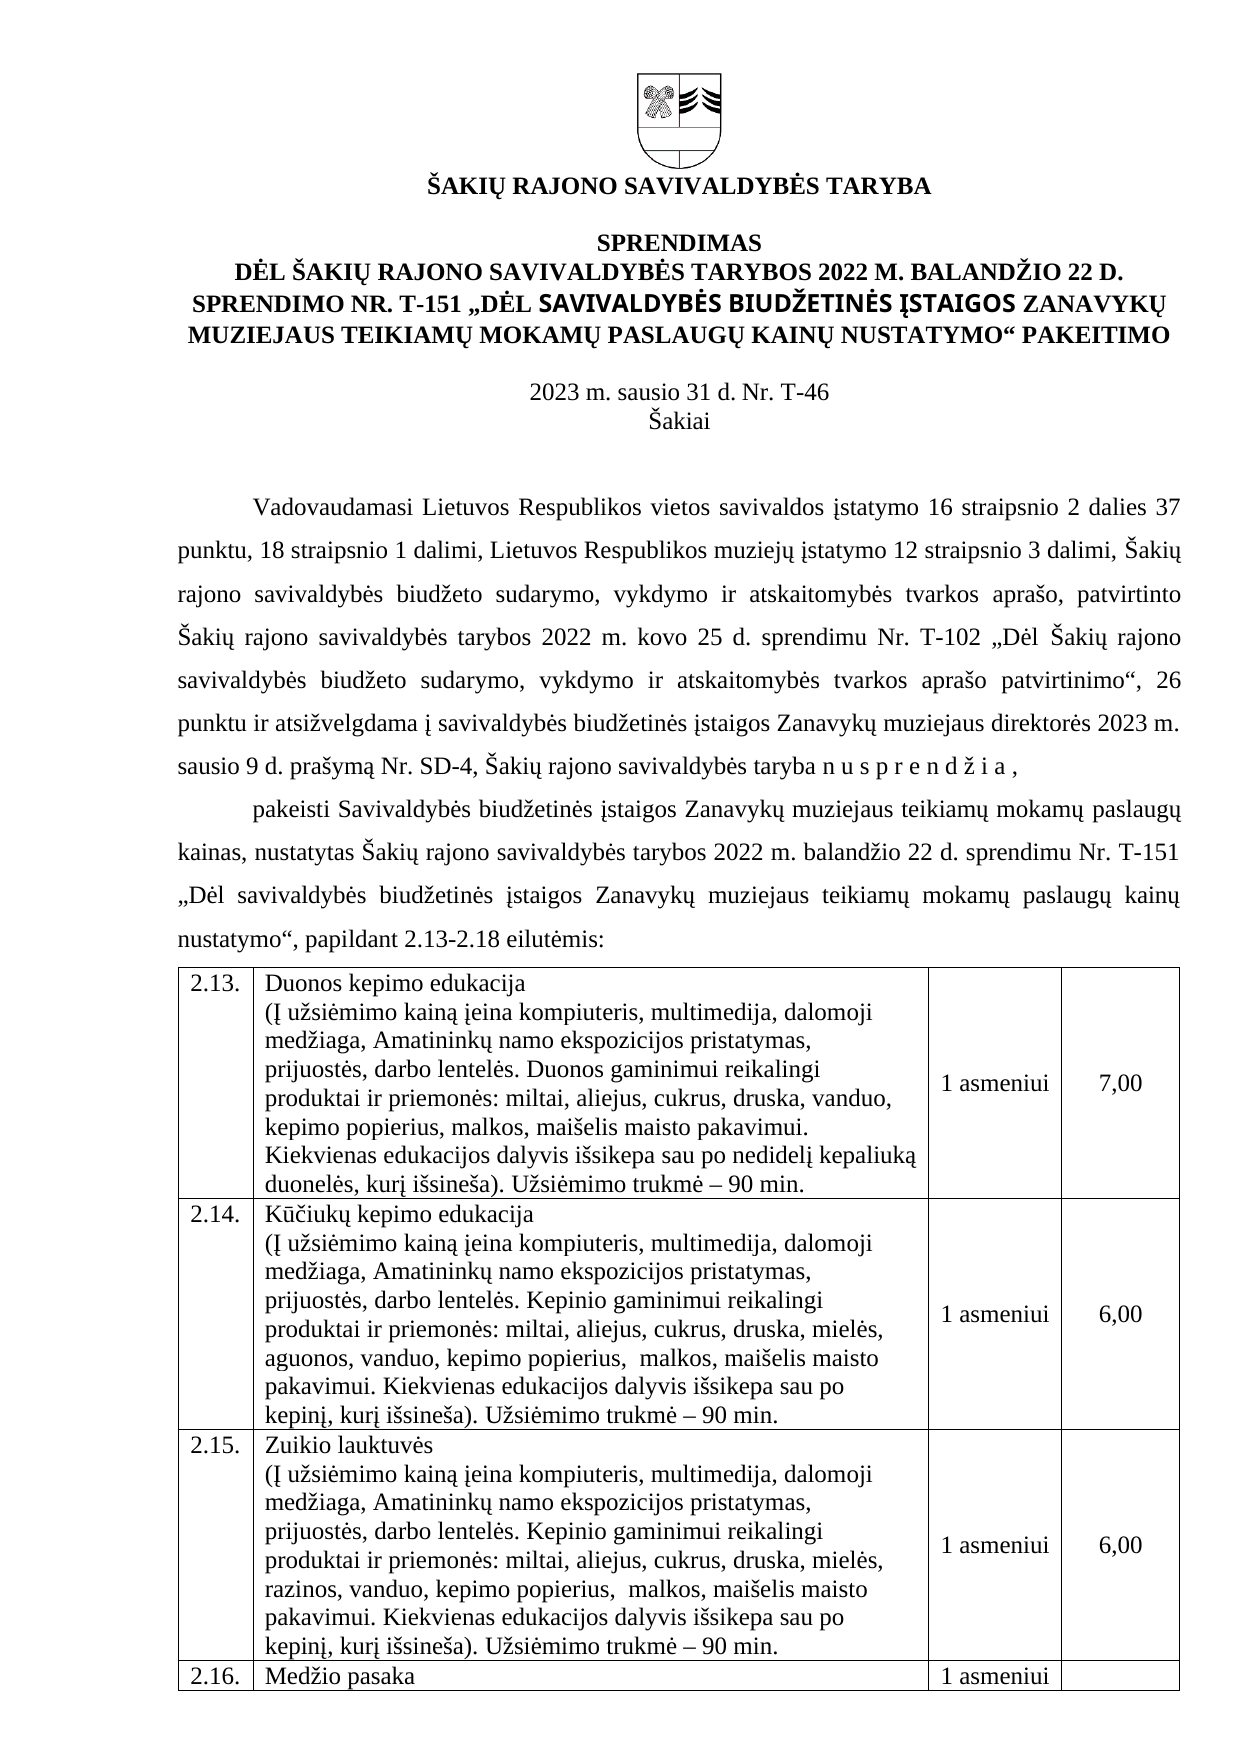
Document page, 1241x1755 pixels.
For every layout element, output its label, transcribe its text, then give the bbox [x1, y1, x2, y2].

text Šakiai [177, 406, 1181, 435]
table_cell 6,00 [1062, 1430, 1179, 1660]
text pakeisti Savivaldybės biudžetinės įstaigos Zanavykų muziejaus teikiamų mokamų paslaugų kainas, nustatytas Šakių rajono savivaldybės tarybos 2022 m. balandžio 22 d. sprendimu Nr. T-151 „Dėl savivaldybės biudžetinės įstaigos Zanavykų muziejaus teikiamų mokamų paslaugų kainų nustatymo“, papildant 2.13-2.18 eilutėmis: [177, 794, 1181, 952]
table_cell 1 asmeniui [929, 1430, 1061, 1660]
text DĖL ŠAKIŲ RAJONO SAVIVALDYBĖS TARYBOS 2022 M. BALANDŽIO 22 D. SPRENDIMO NR. T-151 „DĖL SAVIVALDYBĖS BIUDŽETINĖS ĮSTAIGOS ZANAVYKŲ MUZIEJAUS TEIKIAMŲ MOKAMŲ PASLAUGŲ KAINŲ NUSTATYMO“ PAKEITIMO [177, 257, 1181, 349]
table_cell 1 asmeniui [929, 1661, 1061, 1690]
table_cell 2.14. [179, 1199, 253, 1429]
text ŠAKIŲ RAJONO SAVIVALDYBĖS TARYBA [177, 171, 1181, 199]
table_cell 1 asmeniui [929, 1199, 1061, 1429]
table_cell 6,00 [1062, 1199, 1179, 1429]
table_header 7,00 [1062, 968, 1179, 1198]
table_header 1 asmeniui [929, 968, 1061, 1198]
table_cell 2.15. [179, 1430, 253, 1660]
table_cell Medžio pasaka [254, 1661, 928, 1690]
table_header 2.13. [179, 968, 253, 1198]
table_cell 2.16. [179, 1661, 253, 1690]
table_cell Zuikio lauktuvės (Į užsiėmimo kainą įeina kompiuteris, multimedija, dalomoji medžiaga, Amatininkų namo ekspozicijos pristatymas, prijuostės, darbo lentelės. Kepinio gaminimui reikalingi produktai ir priemonės: miltai, aliejus, cukrus, druska, mielės, razinos, vanduo, kepimo popierius, malkos, maišelis maisto pakavimui. Kiekvienas edukacijos dalyvis išsikepa sau po kepinį, kurį išsineša). Užsiėmimo trukmė – 90 min. [254, 1430, 928, 1660]
table_cell Kūčiukų kepimo edukacija (Į užsiėmimo kainą įeina kompiuteris, multimedija, dalomoji medžiaga, Amatininkų namo ekspozicijos pristatymas, prijuostės, darbo lentelės. Kepinio gaminimui reikalingi produktai ir priemonės: miltai, aliejus, cukrus, druska, mielės, aguonos, vanduo, kepimo popierius, malkos, maišelis maisto pakavimui. Kiekvienas edukacijos dalyvis išsikepa sau po kepinį, kurį išsineša). Užsiėmimo trukmė – 90 min. [254, 1199, 928, 1429]
table_header Duonos kepimo edukacija (Į užsiėmimo kainą įeina kompiuteris, multimedija, dalomoji medžiaga, Amatininkų namo ekspozicijos pristatymas, prijuostės, darbo lentelės. Duonos gaminimui reikalingi produktai ir priemonės: miltai, aliejus, cukrus, druska, vanduo, kepimo popierius, malkos, maišelis maisto pakavimui. Kiekvienas edukacijos dalyvis išsikepa sau po nedidelį kepaliuką duonelės, kurį išsineša). Užsiėmimo trukmė – 90 min. [254, 968, 928, 1198]
text 2023 m. sausio 31 d. Nr. T-46 [177, 377, 1181, 406]
subtitle SPRENDIMAS [177, 228, 1181, 257]
text Vadovaudamasi Lietuvos Respublikos vietos savivaldos įstatymo 16 straipsnio 2 dalies 37 punktu, 18 straipsnio 1 dalimi, Lietuvos Respublikos muziejų įstatymo 12 straipsnio 3 dalimi, Šakių rajono savivaldybės biudžeto sudarymo, vykdymo ir atskaitomybės tvarkos aprašo, patvirtinto Šakių rajono savivaldybės tarybos 2022 m. kovo 25 d. sprendimu Nr. T-102 „Dėl Šakių rajono savivaldybės biudžeto sudarymo, vykdymo ir atskaitomybės tvarkos aprašo patvirtinimo“, 26 punktu ir atsižvelgdama į savivaldybės biudžetinės įstaigos Zanavykų muziejaus direktorės 2023 m. sausio 9 d. prašymą Nr. SD-4, Šakių rajono savivaldybės taryba nusprendžia, [177, 492, 1181, 780]
table_cell [1062, 1661, 1179, 1690]
